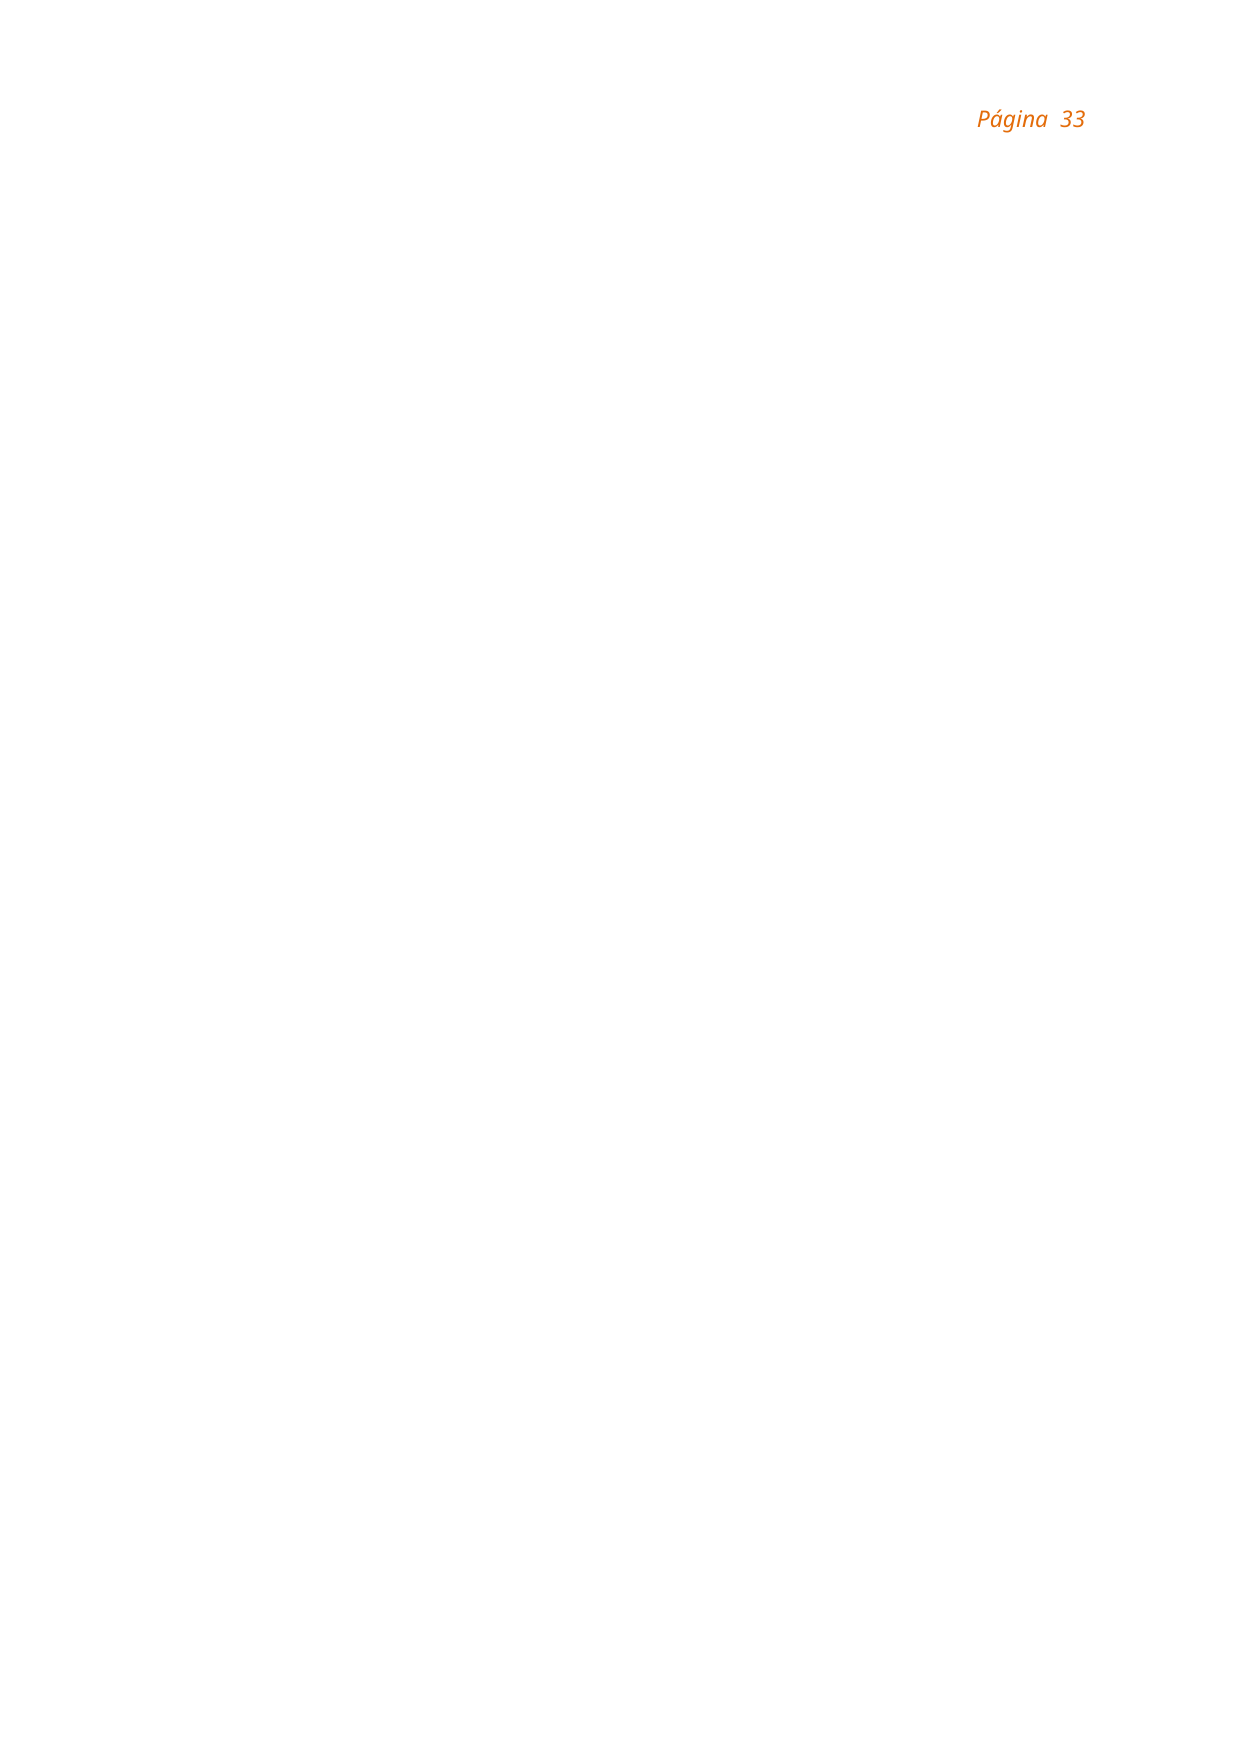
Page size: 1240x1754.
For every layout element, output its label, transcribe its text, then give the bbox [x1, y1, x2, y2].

text Página 33 [66, 103, 1088, 134]
